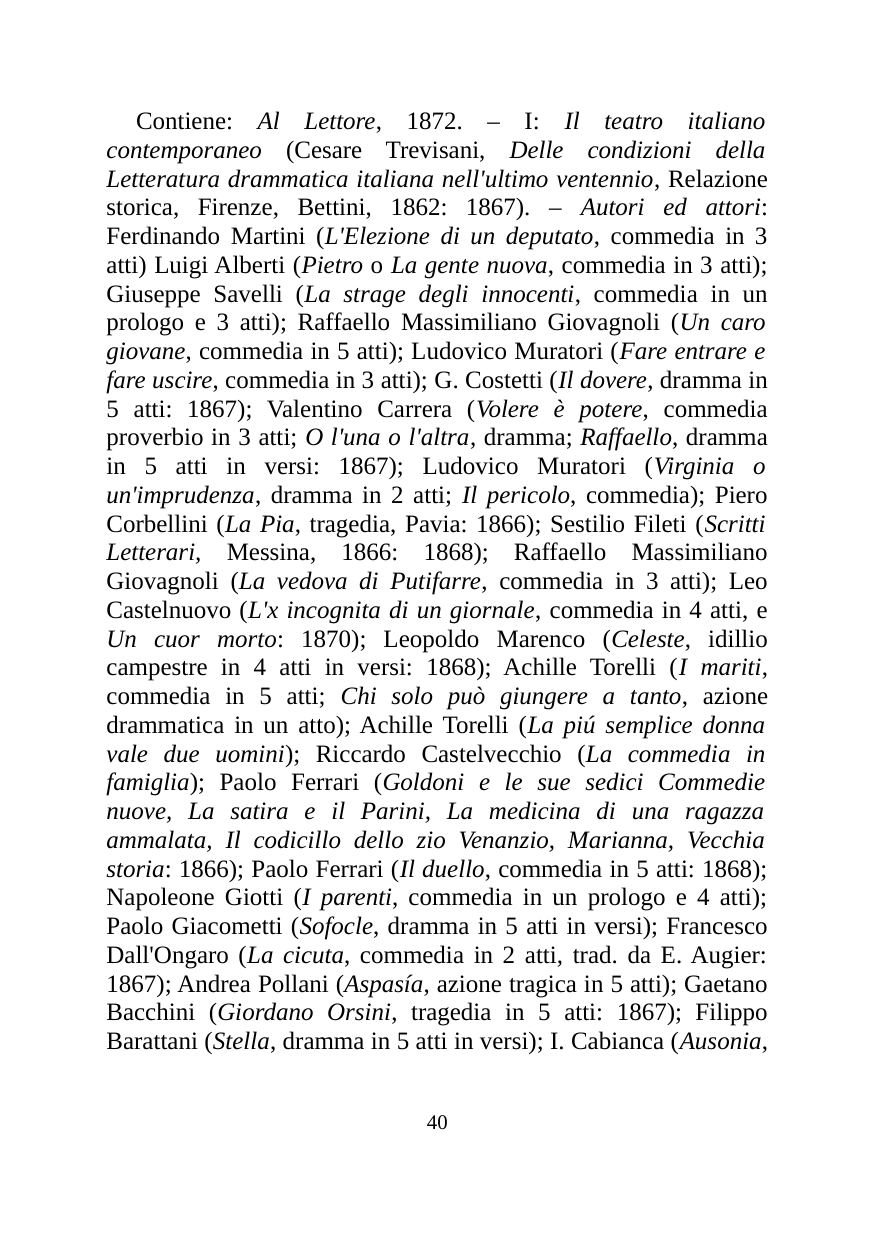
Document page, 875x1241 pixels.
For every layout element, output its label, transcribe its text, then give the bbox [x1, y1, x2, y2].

text Contiene: Al Lettore, 1872. – I: Il teatro italiano contemporaneo (Cesare Trevisani, Delle condizioni della Letteratura drammatica italiana nell'ultimo ventennio, Relazione storica, Firenze, Bettini, 1862: 1867). – Autori ed attori: Ferdinando Martini (L'Elezione di un deputato, commedia in 3 atti) Luigi Alberti (Pietro o La gente nuova, commedia in 3 atti); Giuseppe Savelli (La strage degli innocenti, commedia in un prologo e 3 atti); Raffaello Massimiliano Giovagnoli (Un caro giovane, commedia in 5 atti); Ludovico Muratori (Fare entrare e fare uscire, commedia in 3 atti); G. Costetti (Il dovere, dramma in 5 atti: 1867); Valentino Carrera (Volere è potere, commedia proverbio in 3 atti; O l'una o l'altra, dramma; Raffaello, dramma in 5 atti in versi: 1867); Ludovico Muratori (Virginia o un'imprudenza, dramma in 2 atti; Il pericolo, commedia); Piero Corbellini (La Pia, tragedia, Pavia: 1866); Sestilio Fileti (Scritti Letterari, Messina, 1866: 1868); Raffaello Massimiliano Giovagnoli (La vedova di Putifarre, commedia in 3 atti); Leo Castelnuovo (L'x incognita di un giornale, commedia in 4 atti, e Un cuor morto: 1870); Leopoldo Marenco (Celeste, idillio campestre in 4 atti in versi: 1868); Achille Torelli (I mariti, commedia in 5 atti; Chi solo può giungere a tanto, azione drammatica in un atto); Achille Torelli (La piú semplice donna vale due uomini); Riccardo Castelvecchio (La commedia in famiglia); Paolo Ferrari (Goldoni e le sue sedici Commedie nuove, La satira e il Parini, La medicina di una ragazza ammalata, Il codicillo dello zio Venanzio, Marianna, Vecchia storia: 1866); Paolo Ferrari (Il duello, commedia in 5 atti: 1868); Napoleone Giotti (I parenti, commedia in un prologo e 4 atti); Paolo Giacometti (Sofocle, dramma in 5 atti in versi); Francesco Dall'Ongaro (La cicuta, commedia in 2 atti, trad. da E. Augier: 1867); Andrea Pollani (Aspasía, azione tragica in 5 atti); Gaetano Bacchini (Giordano Orsini, tragedia in 5 atti: 1867); Filippo Barattani (Stella, dramma in 5 atti in versi); I. Cabianca (Ausonia, [106, 106, 768, 1055]
